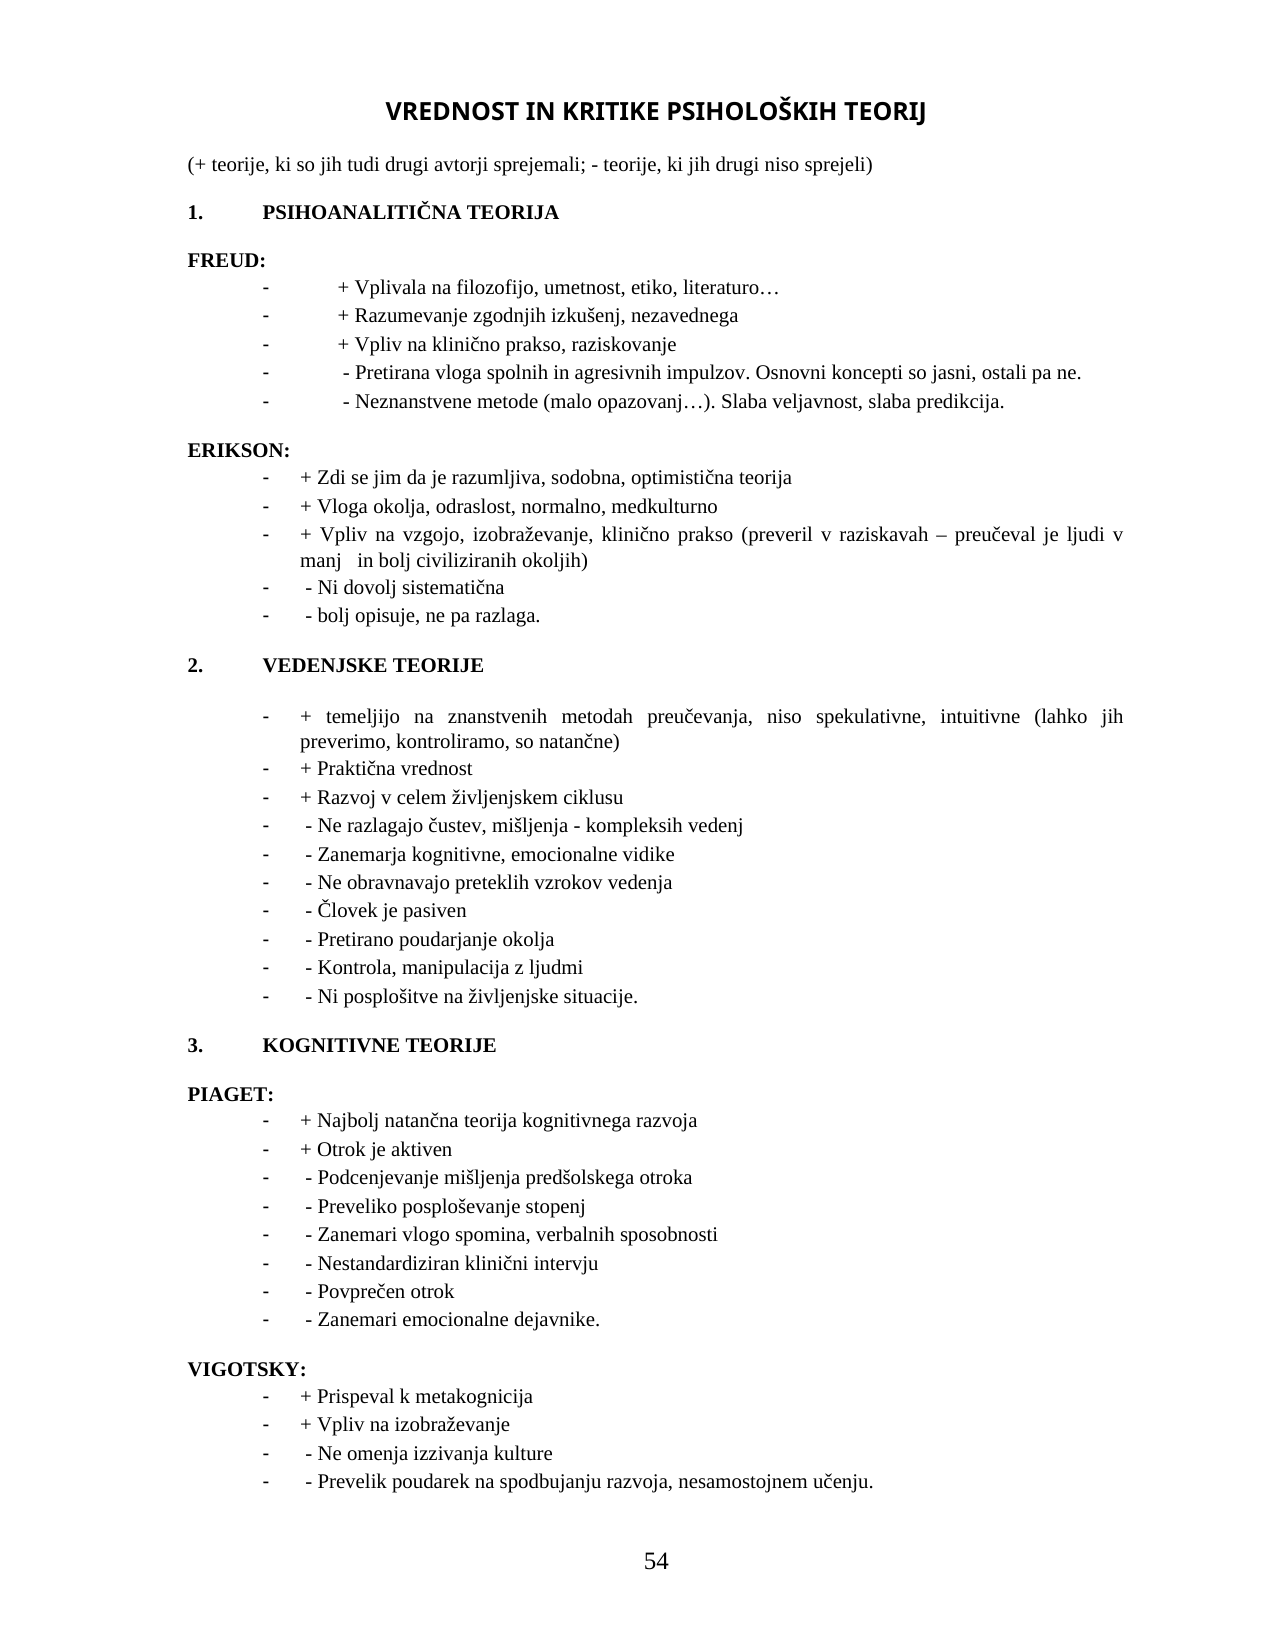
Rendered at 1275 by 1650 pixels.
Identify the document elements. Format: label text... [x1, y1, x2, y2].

list - Ni dovolj sistematična [262, 572, 1125, 600]
list - Ne razlagajo čustev, mišljenja - kompleksih vedenj [262, 810, 1125, 839]
list - Kontrola, manipulacija z ljudmi [262, 952, 1125, 981]
list + Razvoj v celem življenjskem ciklusu [262, 782, 1125, 810]
list + Razumevanje zgodnjih izkušenj, nezavednega [262, 301, 1125, 329]
list - Ni posplošitve na življenjske situacije. [262, 981, 1125, 1009]
list + Vpliv na klinično prakso, raziskovanje [262, 329, 1125, 357]
list VEDENJSKE TEORIJE [187, 653, 1125, 677]
list + temeljijo na znanstvenih metodah preučevanja, niso spekulativne, intuitivne (lahko jih preverimo, kontroliramo, so natančne) [262, 701, 1125, 753]
text FREUD: [187, 248, 1125, 272]
text (+ teorije, ki so jih tudi drugi avtorji sprejemali; - teorije, ki jih drugi niso sprejeli) [187, 152, 1125, 176]
list - Nestandardiziran klinični intervju [262, 1248, 1125, 1276]
list - Pretirana vloga spolnih in agresivnih impulzov. Osnovni koncepti so jasni, ostali pa ne. [262, 357, 1125, 386]
list - bolj opisuje, ne pa razlaga. [262, 600, 1125, 629]
list - Povprečen otrok [262, 1276, 1125, 1304]
list - Zanemari vlogo spomina, verbalnih sposobnosti [262, 1219, 1125, 1248]
list - Neznanstvene metode (malo opazovanj…). Slaba veljavnost, slaba predikcija. [262, 386, 1125, 414]
list + Zdi se jim da je razumljiva, sodobna, optimistična teorija [262, 462, 1125, 491]
list KOGNITIVNE TEORIJE [187, 1033, 1125, 1057]
list - Preveliko posploševanje stopenj [262, 1191, 1125, 1219]
list PSIHOANALITIČNA TEORIJA [187, 200, 1125, 224]
list + Vpliv na vzgojo, izobraževanje, klinično prakso (preveril v raziskavah – preučeval je ljudi v manj in bolj civiliziranih okoljih) [262, 519, 1125, 572]
list - Prevelik poudarek na spodbujanju razvoja, nesamostojnem učenju. [262, 1466, 1125, 1495]
text PIAGET: [187, 1081, 1125, 1106]
text VREDNOST IN KRITIKE PSIHOLOŠKIH TEORIJ [187, 94, 1125, 128]
list - Zanemari emocionalne dejavnike. [262, 1304, 1125, 1333]
list + Vpliv na izobraževanje [262, 1409, 1125, 1438]
list + Prispeval k metakognicija [262, 1381, 1125, 1409]
list - Ne obravnavajo preteklih vzrokov vedenja [262, 867, 1125, 896]
list + Praktična vrednost [262, 753, 1125, 782]
text ERIKSON: [187, 438, 1125, 462]
list + Vplivala na filozofijo, umetnost, etiko, literaturo… [262, 272, 1125, 301]
list - Človek je pasiven [262, 896, 1125, 924]
list - Zanemarja kognitivne, emocionalne vidike [262, 839, 1125, 867]
list + Najbolj natančna teorija kognitivnega razvoja [262, 1106, 1125, 1134]
list + Vloga okolja, odraslost, normalno, medkulturno [262, 491, 1125, 519]
list - Podcenjevanje mišljenja predšolskega otroka [262, 1162, 1125, 1191]
list - Pretirano poudarjanje okolja [262, 924, 1125, 952]
list - Ne omenja izzivanja kulture [262, 1438, 1125, 1466]
list + Otrok je aktiven [262, 1134, 1125, 1162]
text VIGOTSKY: [187, 1357, 1125, 1381]
